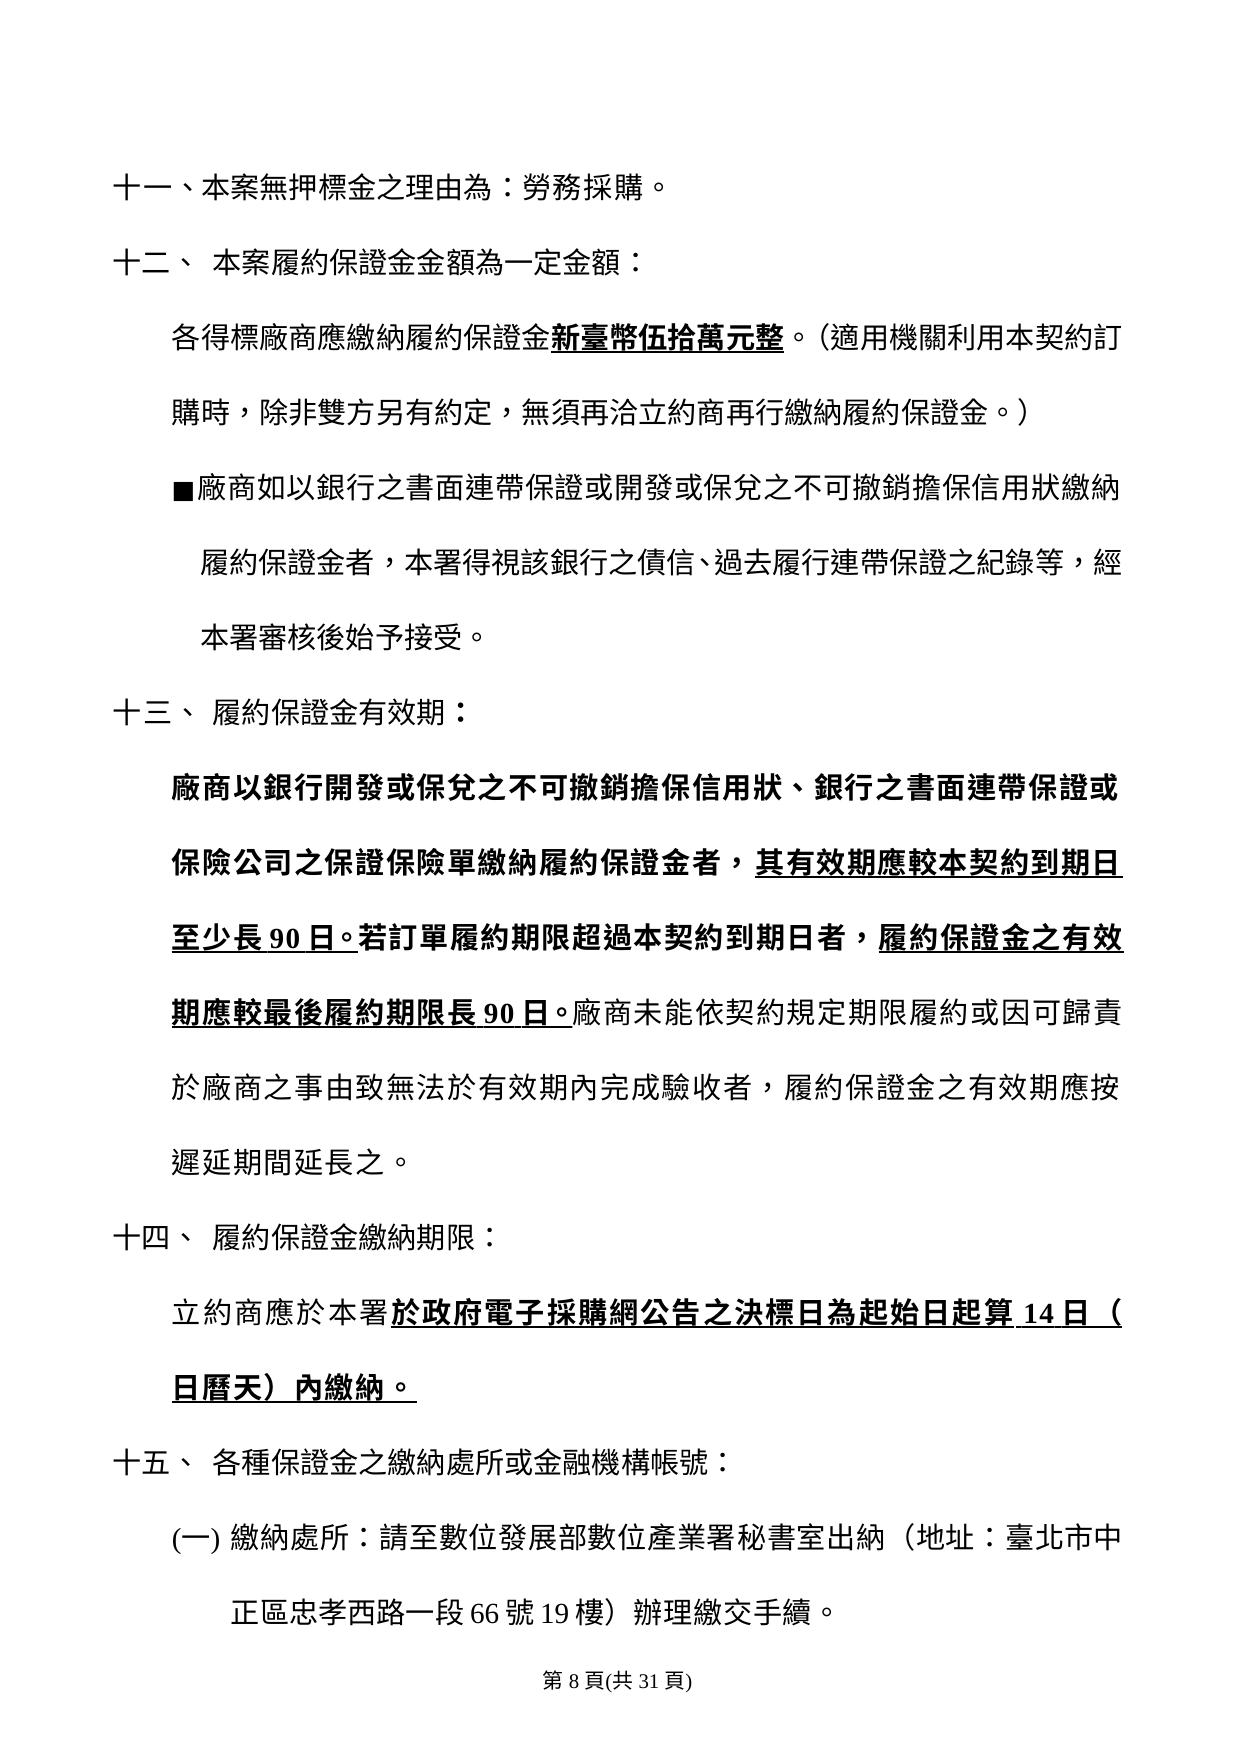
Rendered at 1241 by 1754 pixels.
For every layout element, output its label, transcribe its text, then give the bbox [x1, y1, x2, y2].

text 廠商以銀行開發或保兌之不可撤銷擔保信用狀、銀行之書面連帶保證或保險公司之保證保險單繳納履約保證金者，其有效期應較本契約到期日至少長90日。若訂單履約期限超過本契約到期日者，履約保證金之有效期應較最後履約期限長90日。廠商未能依契約規定期限履約或因可歸責於廠商之事由致無法於有效期內完成驗收者，履約保證金之有效期應按遲延期間延長之。 [172, 749, 1122, 1199]
list 履約保證金繳納期限： [112, 1199, 1122, 1274]
text 立約商應於本署於政府電子採購網公告之決標日為起始日起算14日（日曆天）內繳納。 [172, 1274, 1122, 1424]
list 各種保證金之繳納處所或金融機構帳號： [112, 1424, 1122, 1499]
list 履約保證金有效期： [112, 674, 1122, 749]
list 本案履約保證金金額為一定金額： [112, 224, 1122, 299]
list 繳納處所：請至數位發展部數位產業署秘書室出納（地址：臺北市中正區忠孝西路一段66號19樓）辦理繳交手續。 [172, 1499, 1122, 1649]
text ■廠商如以銀行之書面連帶保證或開發或保兌之不可撤銷擔保信用狀繳納履約保證金者，本署得視該銀行之債信、過去履行連帶保證之紀錄等，經本署審核後始予接受。 [171, 449, 1122, 674]
text 各得標廠商應繳納履約保證金新臺幣伍拾萬元整。（適用機關利用本契約訂購時，除非雙方另有約定，無須再洽立約商再行繳納履約保證金。） [172, 299, 1122, 449]
list 本案無押標金之理由為：勞務採購。 [112, 149, 1122, 224]
